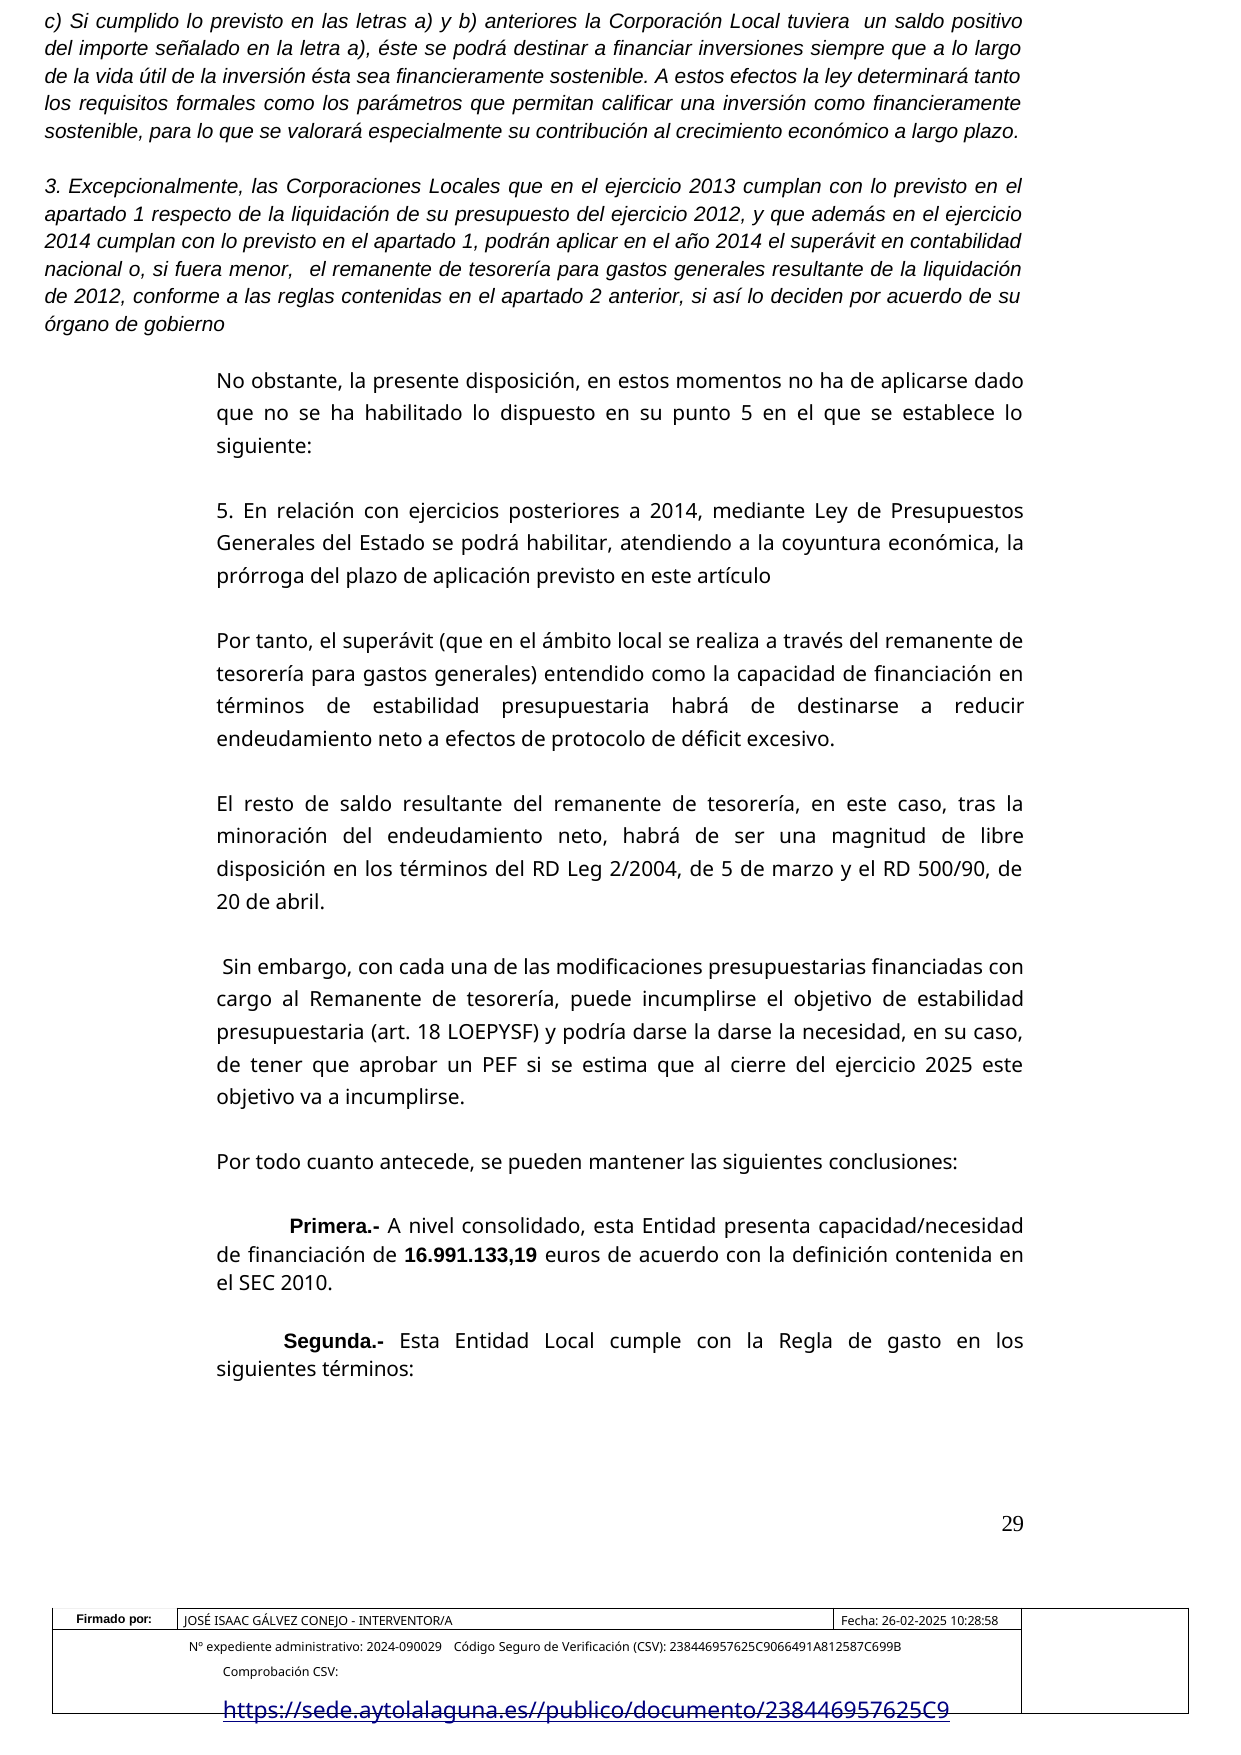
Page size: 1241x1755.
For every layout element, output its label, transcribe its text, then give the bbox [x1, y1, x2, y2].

text 5. En relación con ejercicios posteriores a 2014, mediante Ley de Presupuestos Generales del Estado se podrá habilitar, atendiendo a la coyuntura económica, la prórroga del plazo de aplicación previsto en este artículo [216, 496, 1025, 589]
list Si cumplido lo previsto en las letras a) y b) anteriores la Corporación Local tuviera un saldo positivo del importe señalado en la letra a), éste se podrá destinar a financiar inversiones siempre que a lo largo de la vida útil de la inversión ésta sea financieramente sostenible. A estos efectos la ley determinará tanto los requisitos formales como los parámetros que permitan calificar una inversión como financieramente sostenible, para lo que se valorará especialmente su contribución al crecimiento económico a largo plazo. [44, 8, 1025, 142]
list Excepcionalmente, las Corporaciones Locales que en el ejercicio 2013 cumplan con lo previsto en el apartado 1 respecto de la liquidación de su presupuesto del ejercicio 2012, y que además en el ejercicio 2014 cumplan con lo previsto en el apartado 1, podrán aplicar en el año 2014 el superávit en contabilidad nacional o, si fuera menor, el remanente de tesorería para gastos generales resultante de la liquidación de 2012, conforme a las reglas contenidas en el apartado 2 anterior, si así lo deciden por acuerdo de su órgano de gobierno [44, 174, 1025, 336]
text El resto de saldo resultante del remanente de tesorería, en este caso, tras la minoración del endeudamiento neto, habrá de ser una magnitud de libre disposición en los términos del RD Leg 2/2004, de 5 de marzo y el RD 500/90, de 20 de abril. [216, 789, 1024, 915]
text Sin embargo, con cada una de las modificaciones presupuestarias financiadas con cargo al Remanente de tesorería, puede incumplirse el objetivo de estabilidad presupuestaria (art. 18 LOEPYSF) y podría darse la darse la necesidad, en su caso, de tener que aprobar un PEF si se estima que al cierre del ejercicio 2025 este objetivo va a incumplirse. [216, 952, 1025, 1111]
text No obstante, la presente disposición, en estos momentos no ha de aplicarse dado que no se ha habilitado lo dispuesto en su punto 5 en el que se establece lo siguiente: [216, 366, 1025, 459]
text Segunda.- Esta Entidad Local cumple con la Regla de gasto en los siguientes términos: [216, 1326, 1025, 1383]
text Por tanto, el superávit (que en el ámbito local se realiza a través del remanente de tesorería para gastos generales) entendido como la capacidad de financiación en términos de estabilidad presupuestaria habrá de destinarse a reducir endeudamiento neto a efectos de protocolo de déficit excesivo. [216, 626, 1025, 752]
text Primera.- A nivel consolidado, esta Entidad presenta capacidad/necesidad de financiación de 16.991.133,19 euros de acuerdo con la definición contenida en el SEC 2010. [216, 1212, 1025, 1297]
text Por todo cuanto antecede, se pueden mantener las siguientes conclusiones: [216, 1147, 1196, 1176]
